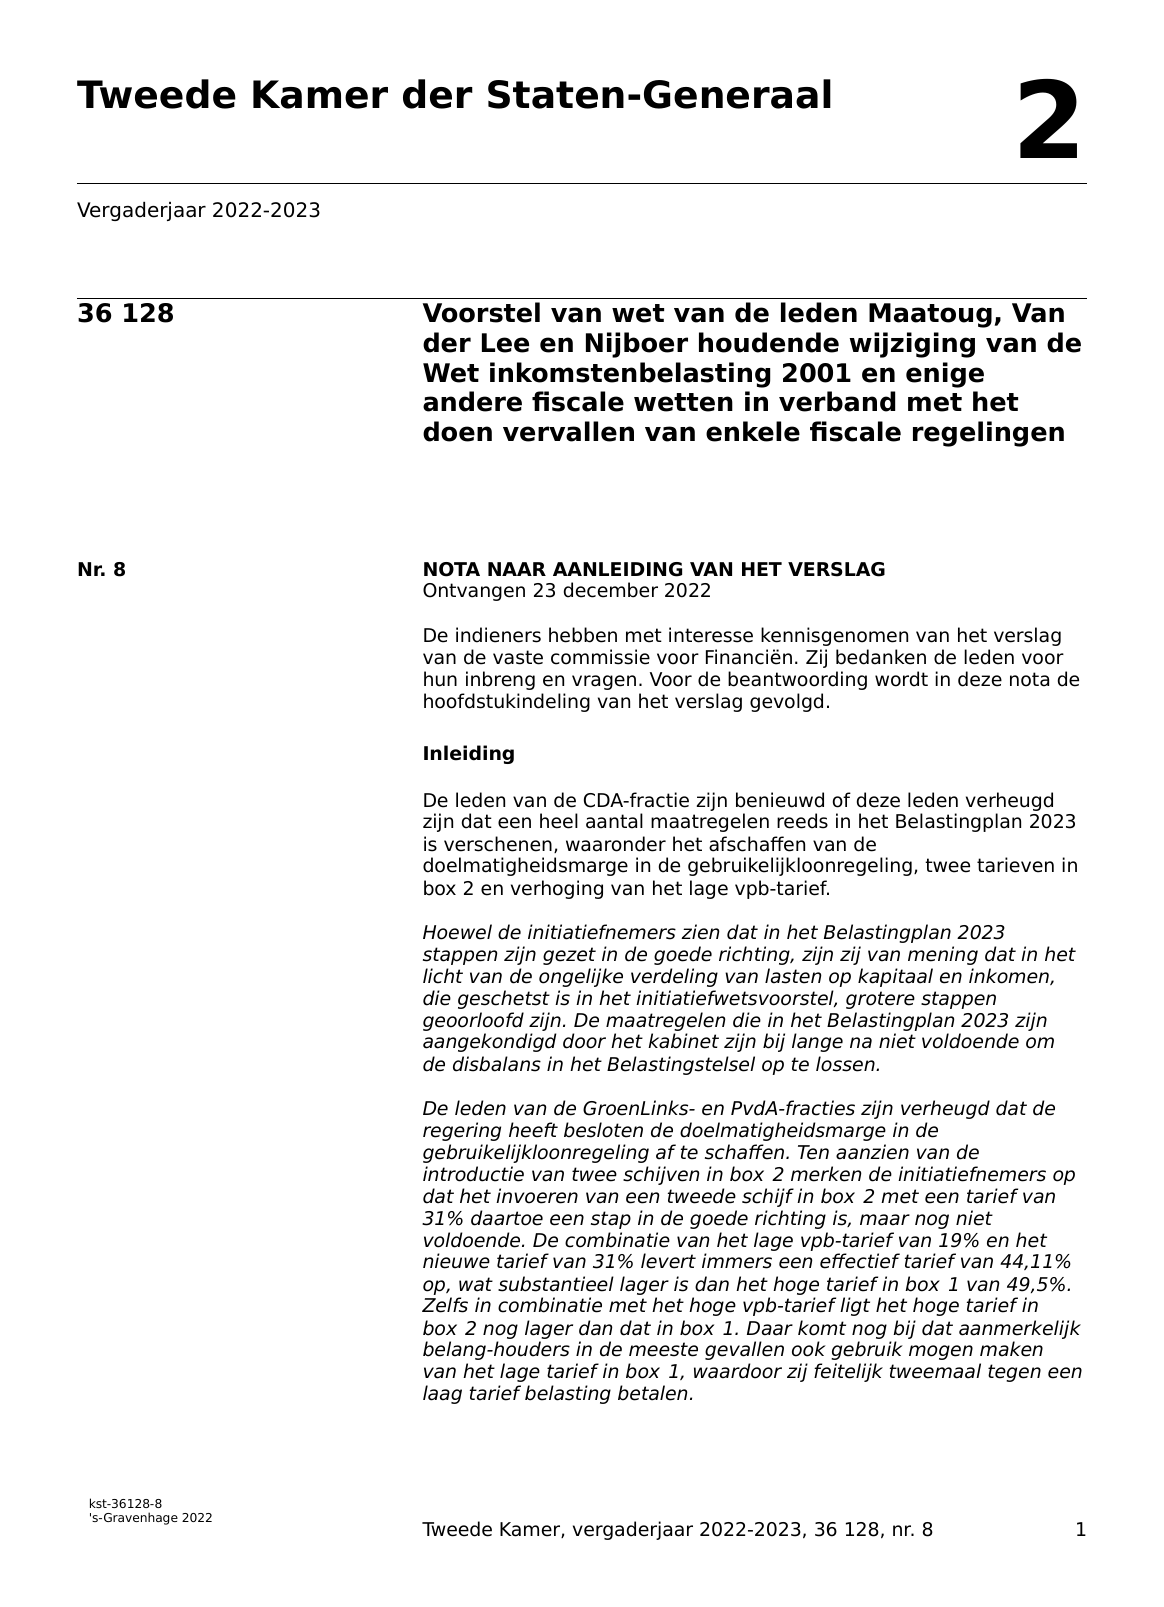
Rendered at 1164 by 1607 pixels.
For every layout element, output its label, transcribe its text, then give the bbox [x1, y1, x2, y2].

table_header 2 [886, 59, 1087, 183]
text De leden van de CDA-fractie zijn benieuwd of deze leden verheugd zijn dat een heel aantal maatregelen reeds in het Belastingplan 2023 is verschenen, waaronder het afschaffen van de doelmatigheidsmarge in de gebruikelijkloonregeling, twee tarieven in box 2 en verhoging van het lage vpb-tarief. [422, 789, 1087, 899]
text Ontvangen 23 december 2022 [422, 580, 1087, 602]
text De indieners hebben met interesse kennisgenomen van het verslag van de vaste commissie voor Financiën. Zij bedanken de leden voor hun inbreng en vragen. Voor de beantwoording wordt in deze nota de hoofdstukindeling van het verslag gevolgd. [422, 624, 1087, 712]
text 's-Gravenhage 2022 [88, 1511, 323, 1525]
subtitle 36 128 Voorstel van wet van de leden Maatoug, Van der Lee en Nijboer houdende wijziging van de Wet inkomstenbelasting 2001 en enige andere fiscale wetten in verband met het doen vervallen van enkele fiscale regelingen [77, 299, 1087, 447]
table_header Tweede Kamer der Staten-Generaal [77, 59, 886, 183]
table_cell Vergaderjaar 2022-2023 [77, 184, 1087, 298]
subtitle Inleiding [422, 742, 1087, 764]
subtitle Nr. 8 NOTA NAAR AANLEIDING VAN HET VERSLAG [77, 558, 1087, 580]
text kst-36128-8 [88, 1497, 323, 1511]
text De leden van de GroenLinks- en PvdA-fracties zijn verheugd dat de regering heeft besloten de doelmatigheidsmarge in de gebruikelijkloonregeling af te schaffen. Ten aanzien van de introductie van twee schijven in box 2 merken de initiatiefnemers op dat het invoeren van een tweede schijf in box 2 met een tarief van 31% daartoe een stap in de goede richting is, maar nog niet voldoende. De combinatie van het lage vpb-tarief van 19% en het nieuwe tarief van 31% levert immers een effectief tarief van 44,11% op, wat substantieel lager is dan het hoge tarief in box 1 van 49,5%. Zelfs in combinatie met het hoge vpb-tarief ligt het hoge tarief in box 2 nog lager dan dat in box 1. Daar komt nog bij dat aanmerkelijk belang-houders in de meeste gevallen ook gebruik mogen maken van het lage tarief in box 1, waardoor zij feitelijk tweemaal tegen een laag tarief belasting betalen. [422, 1098, 1087, 1405]
text Hoewel de initiatiefnemers zien dat in het Belastingplan 2023 stappen zijn gezet in de goede richting, zijn zij van mening dat in het licht van de ongelijke verdeling van lasten op kapitaal en inkomen, die geschetst is in het initiatiefwetsvoorstel, grotere stappen geoorloofd zijn. De maatregelen die in het Belastingplan 2023 zijn aangekondigd door het kabinet zijn bij lange na niet voldoende om de disbalans in het Belastingstelsel op te lossen. [422, 922, 1087, 1075]
